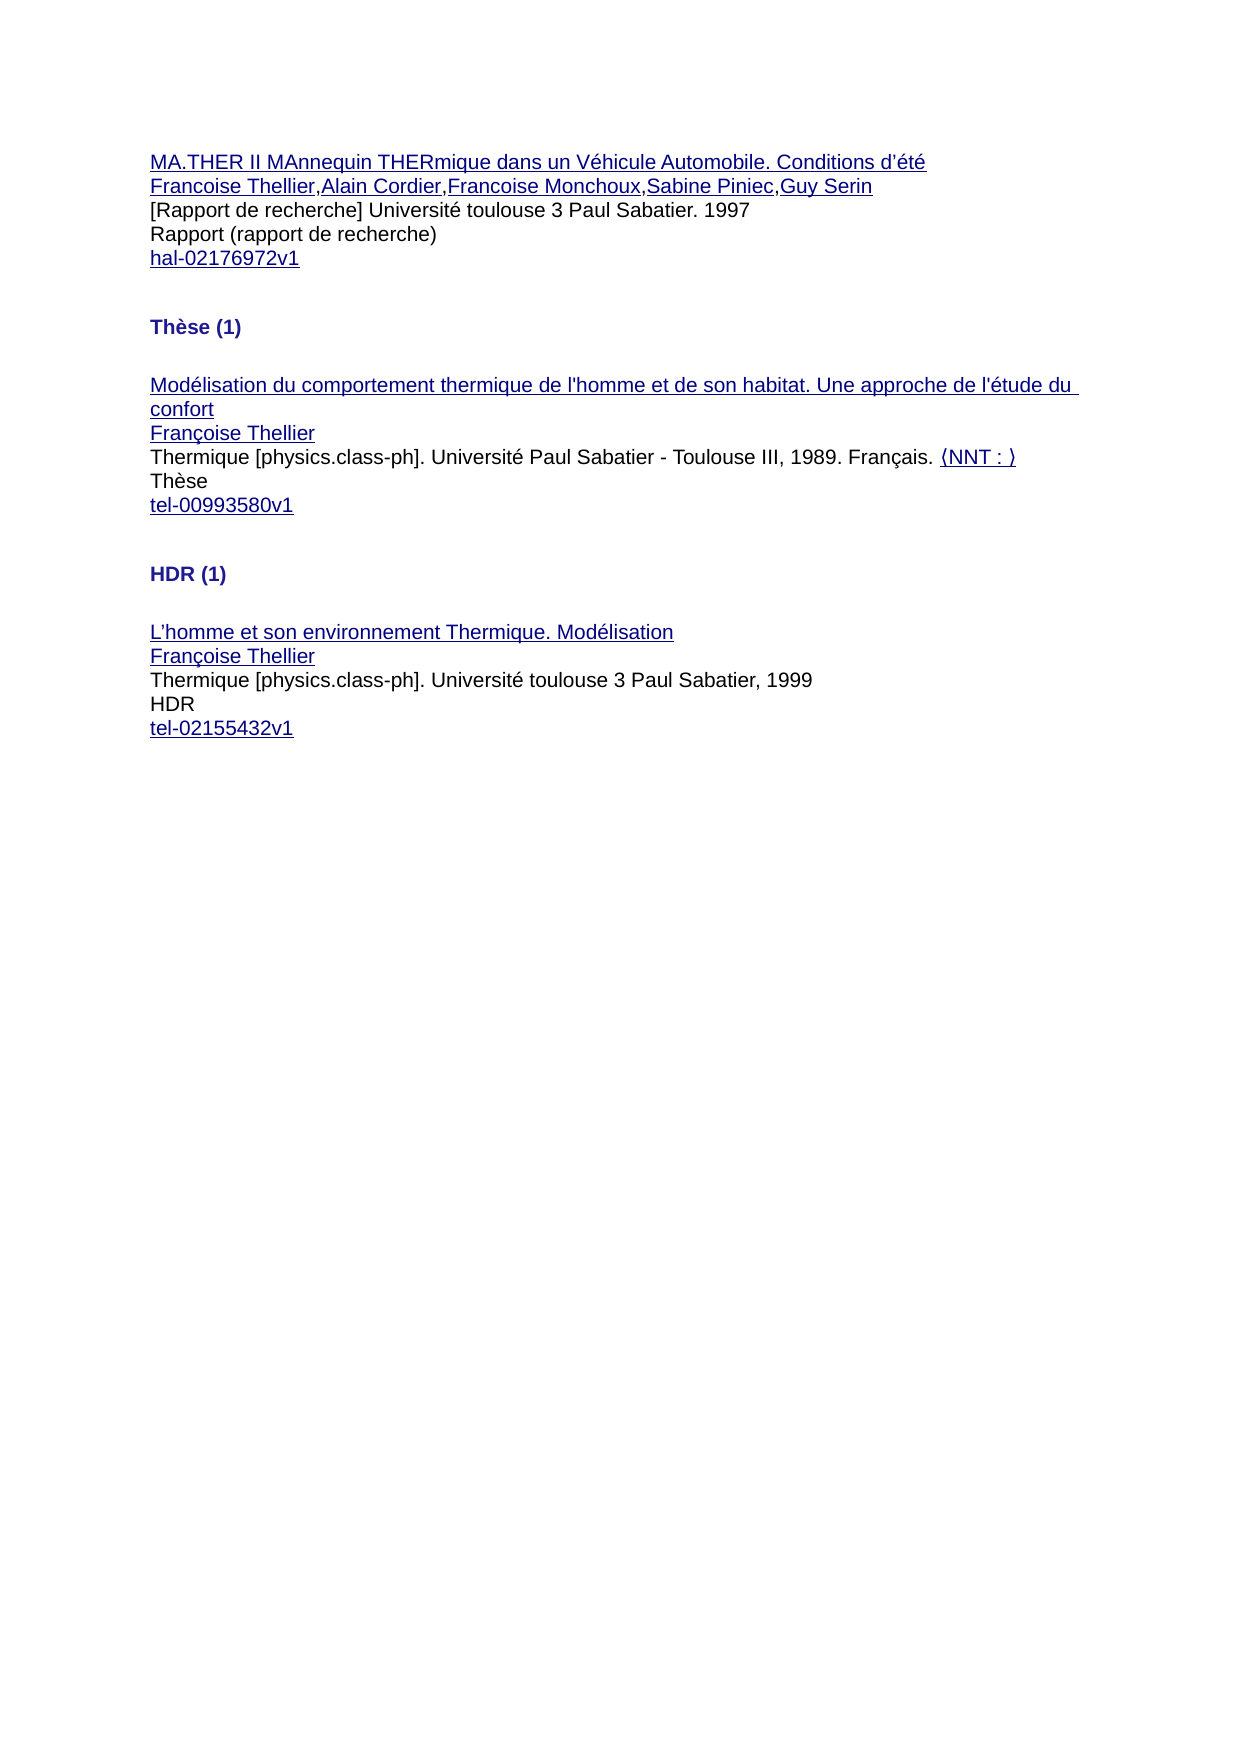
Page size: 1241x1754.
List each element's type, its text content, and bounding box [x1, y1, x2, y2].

table_cell MA.THER II MAnnequin THERmique dans un Véhicule Automobile. Conditions d’été Francoise Thellier,Alain Cordier,Francoise Monchoux,Sabine Piniec,Guy Serin [Rapport de recherche] Université toulouse 3 Paul Sabatier. 1997 Rapport (rapport de recherche) hal-02176972v1 [150, 150, 1090, 270]
table_header Modélisation du comportement thermique de l'homme et de son habitat. Une approche de l'étude du confort Françoise Thellier Thermique [physics.class-ph]. Université Paul Sabatier - Toulouse III, 1989. Français. ⟨NNT : ⟩ Thèse tel-00993580v1 [150, 373, 1090, 517]
subtitle Thèse (1) [150, 314, 1090, 338]
table_header L’homme et son environnement Thermique. Modélisation Françoise Thellier Thermique [physics.class-ph]. Université toulouse 3 Paul Sabatier, 1999 HDR tel-02155432v1 [150, 620, 1090, 739]
subtitle HDR (1) [150, 561, 1090, 585]
